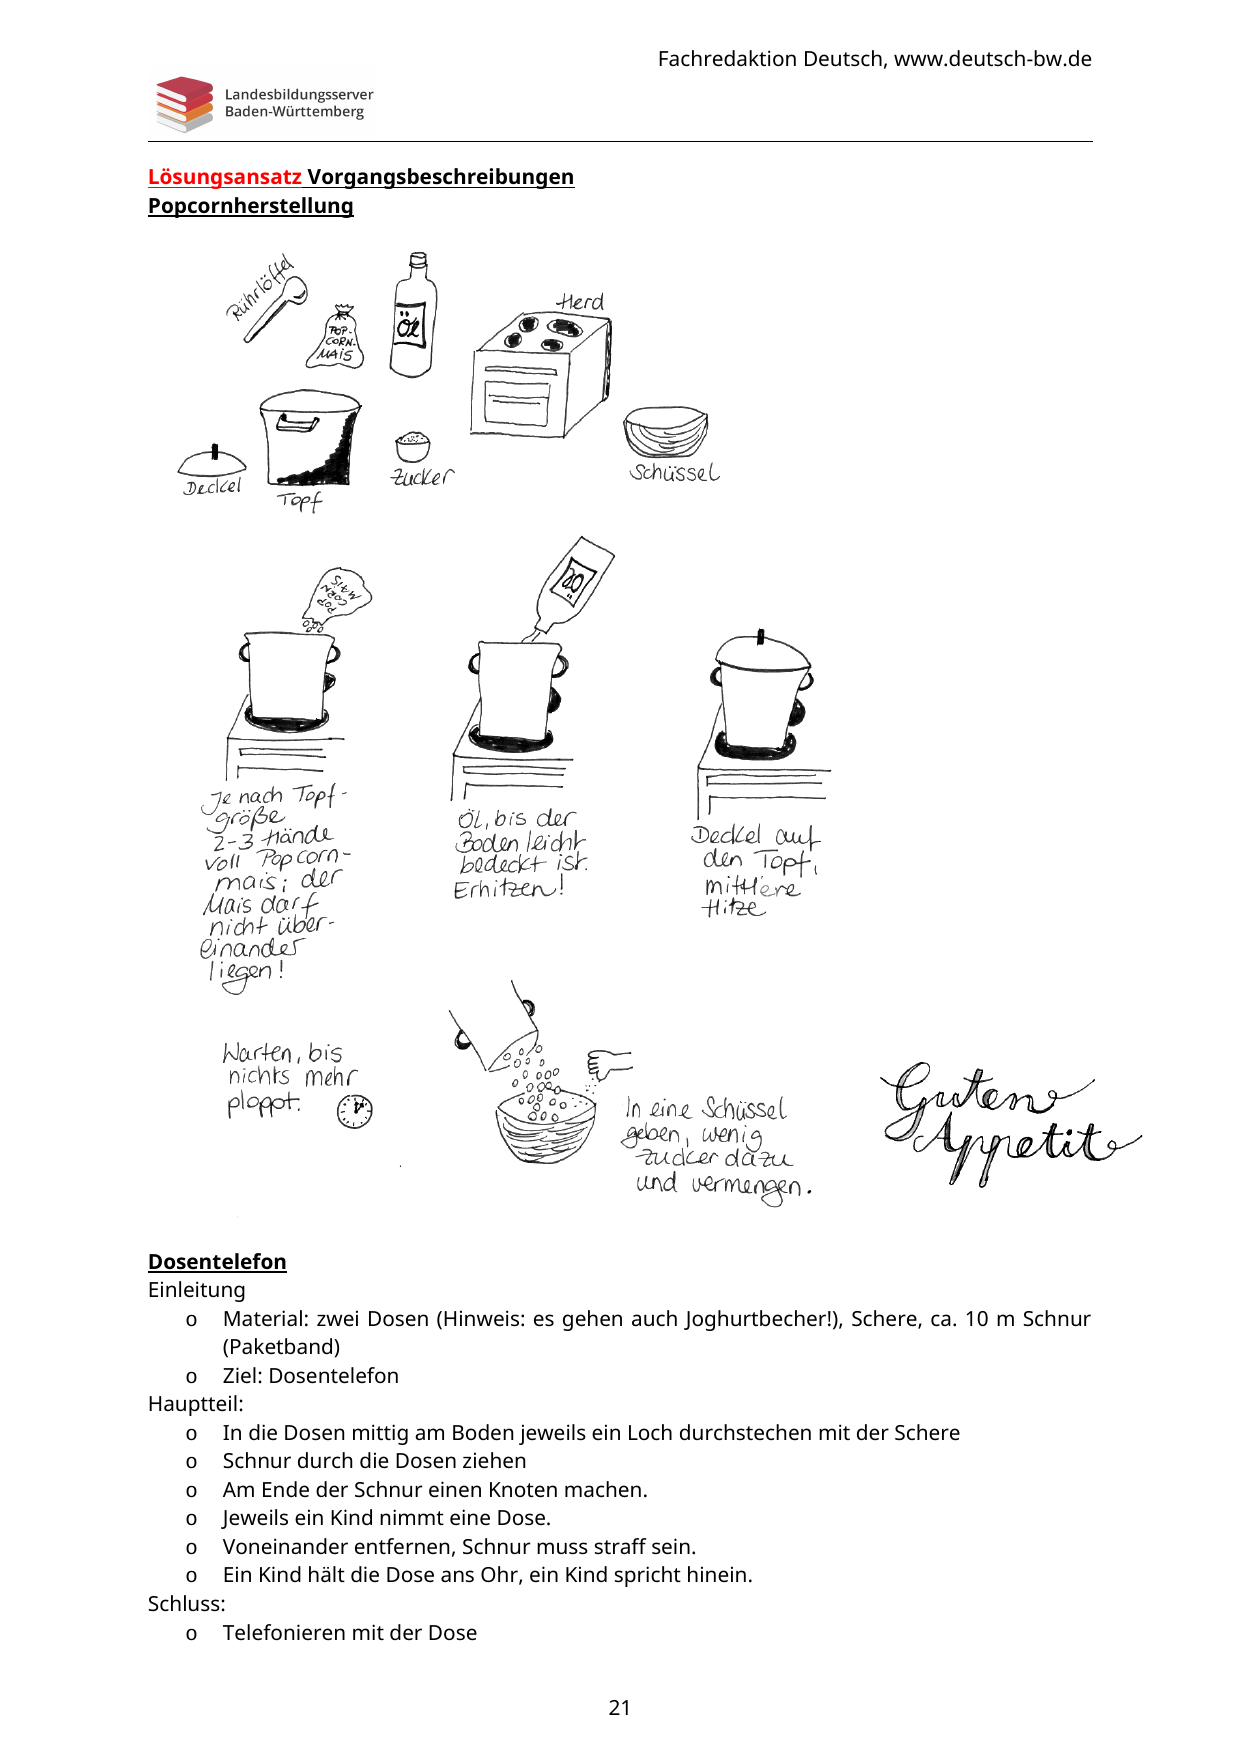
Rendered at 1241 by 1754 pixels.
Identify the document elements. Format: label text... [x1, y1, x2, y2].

text Lösungsansatz Vorgangsbeschreibungen [148, 162, 1093, 191]
list Ein Kind hält die Dose ans Ohr, ein Kind spricht hinein. [185, 1561, 1093, 1589]
text Popcornherstellung [148, 191, 1093, 219]
list In die Dosen mittig am Boden jeweils ein Loch durchstechen mit der Schere [185, 1418, 1093, 1446]
list Voneinander entfernen, Schnur muss straff sein. [185, 1532, 1093, 1561]
list Ziel: Dosentelefon [185, 1361, 1093, 1389]
text Einleitung [148, 1276, 1093, 1304]
list Am Ende der Schnur einen Knoten machen. [185, 1475, 1093, 1503]
list Material: zwei Dosen (Hinweis: es gehen auch Joghurtbecher!), Schere, ca. 10 m Schnur (Paketband) [185, 1304, 1093, 1361]
list Jeweils ein Kind nimmt eine Dose. [185, 1503, 1093, 1532]
text Schluss: [148, 1589, 1093, 1618]
list Telefonieren mit der Dose [185, 1618, 1093, 1646]
text Hauptteil: [148, 1389, 1093, 1418]
text Dosentelefon [148, 1247, 1093, 1276]
list Schnur durch die Dosen ziehen [185, 1446, 1093, 1475]
